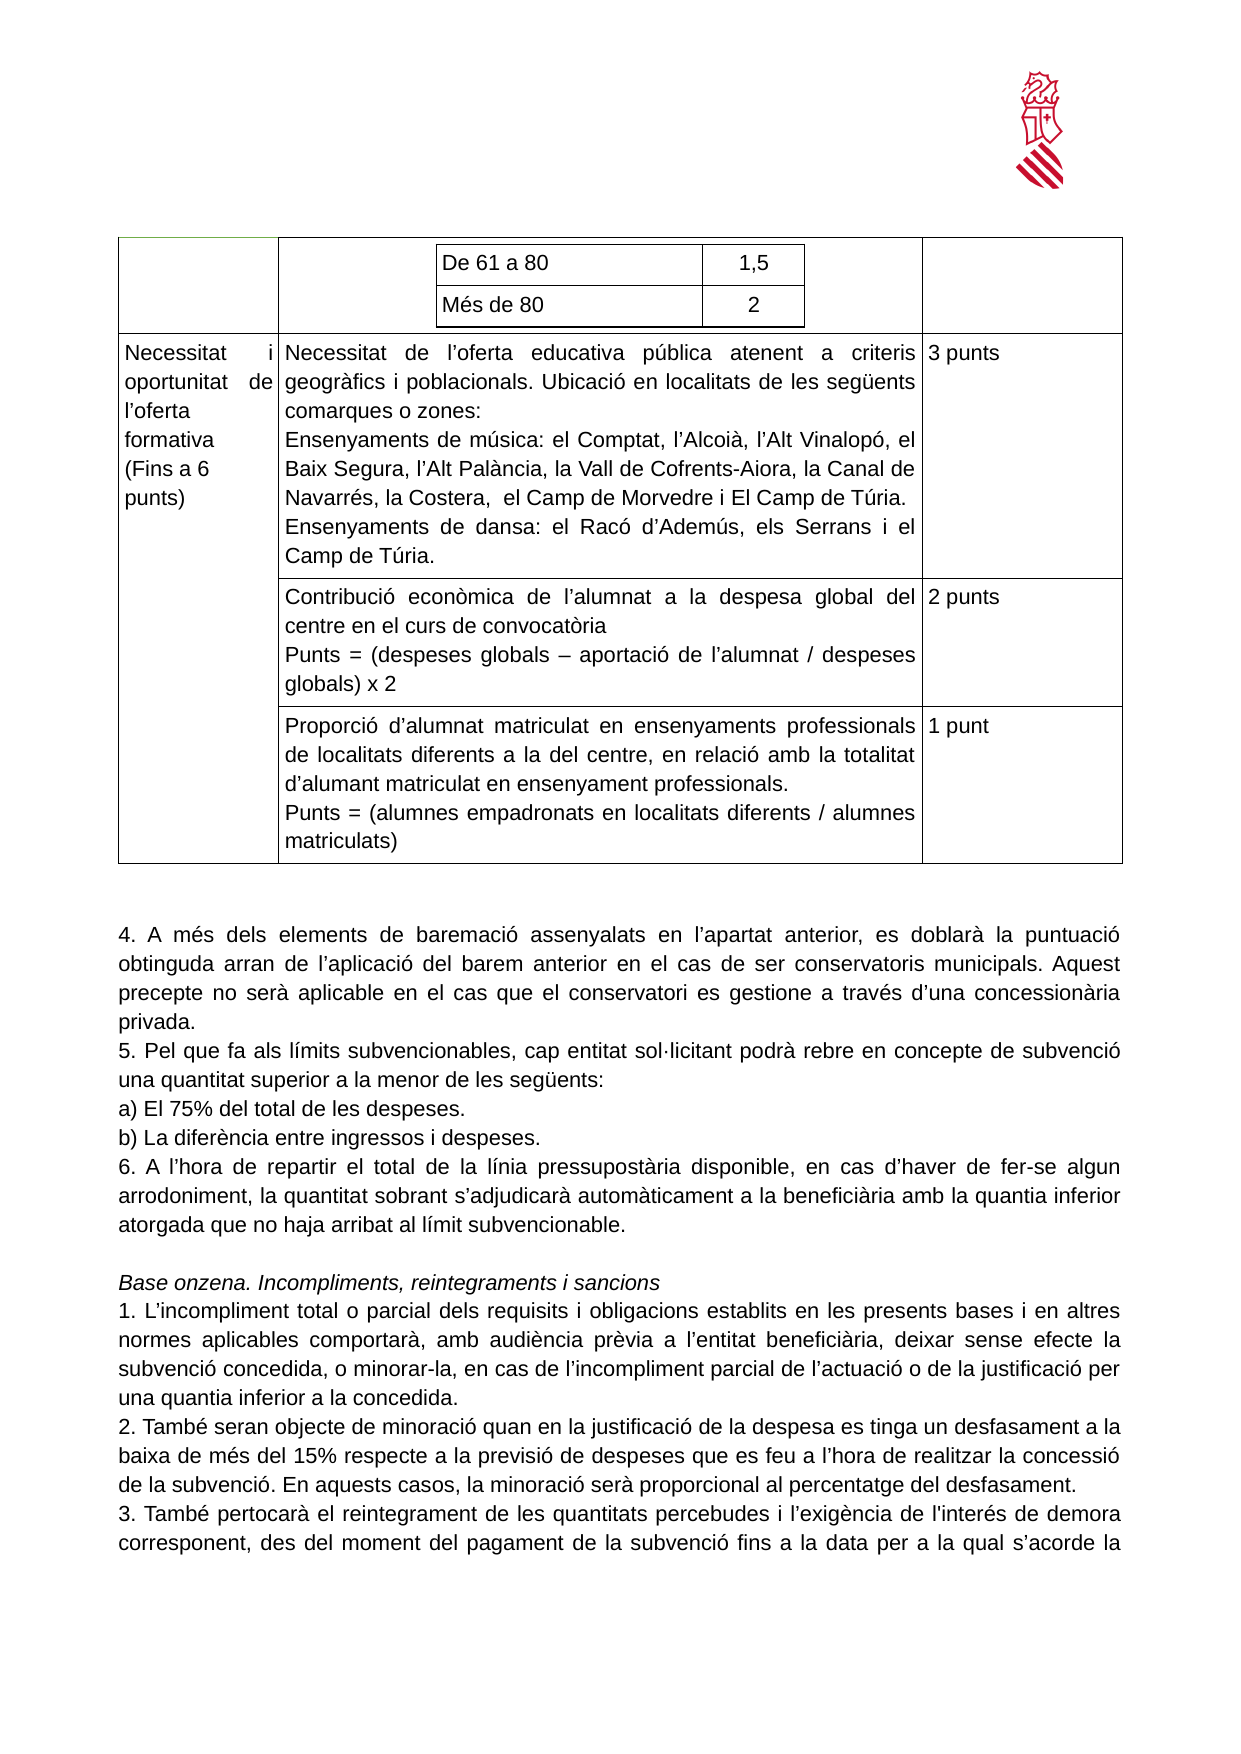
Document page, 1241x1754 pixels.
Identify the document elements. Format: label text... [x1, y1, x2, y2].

text 3. També pertocarà el reintegrament de les quantitats percebudes i l’exigència de l'interés de demora corresponent, des del moment del pagament de la subvenció fins a la data per a la qual s’acorde la [118, 1501, 1122, 1555]
text 5. Pel que fa als límits subvencionables, cap entitat sol·licitant podrà rebre en concepte de subvenció una quantitat superior a la menor de les següents: [118, 1038, 1122, 1092]
text a) El 75% del total de les despeses. [118, 1096, 1122, 1121]
table_cell Contribució econòmica de l’alumnat a la despesa global del centre en el curs de convocatòria Punts = (despeses globals – aportació de l’alumnat / despeses globals) x 2 [279, 579, 922, 706]
table_cell Més de 80 [437, 286, 702, 326]
table_cell [279, 238, 922, 333]
text 6. A l’hora de repartir el total de la línia pressupostària disponible, en cas d’haver de fer-se algun arrodoniment, la quantitat sobrant s’adjudicarà automàticament a la beneficiària amb la quantia inferior atorgada que no haja arribat al límit subvencionable. [118, 1154, 1122, 1237]
text 2. També seran objecte de minoració quan en la justificació de la despesa es tinga un desfasament a la baixa de més del 15% respecte a la previsió de despeses que es feu a l’hora de realitzar la concessió de la subvenció. En aquests casos, la minoració serà proporcional al percentatge del desfasament. [118, 1414, 1122, 1497]
table_cell 3 punts [923, 334, 1122, 577]
table_cell Necessitat i oportunitat de l’oferta formativa (Fins a 6 punts) [119, 334, 278, 863]
text 1. L’incompliment total o parcial dels requisits i obligacions establits en les presents bases i en altres normes aplicables comportarà, amb audiència prèvia a l’entitat beneficiària, deixar sense efecte la subvenció concedida, o minorar-la, en cas de l’incompliment parcial de l’actuació o de la justificació per una quantia inferior a la concedida. [118, 1298, 1122, 1411]
table_cell Proporció d’alumnat matriculat en ensenyaments professionals de localitats diferents a la del centre, en relació amb la totalitat d’alumant matriculat en ensenyament professionals. Punts = (alumnes empadronats en localitats diferents / alumnes matriculats) [279, 707, 922, 863]
text b) La diferència entre ingressos i despeses. [118, 1125, 1122, 1150]
table_cell 1,5 [703, 245, 804, 285]
table_cell [923, 238, 1122, 333]
text 4. A més dels elements de baremació assenyalats en l’apartat anterior, es doblarà la puntuació obtinguda arran de l’aplicació del barem anterior en el cas de ser conservatoris municipals. Aquest precepte no serà aplicable en el cas que el conservatori es gestione a través d’una concessionària privada. [118, 922, 1122, 1034]
picture [1015, 70, 1064, 189]
table_cell 1 punt [923, 707, 1122, 863]
table_cell Necessitat de l’oferta educativa pública atenent a criteris geogràfics i poblacionals. Ubicació en localitats de les següents comarques o zones: Ensenyaments de música: el Comptat, l’Alcoià, l’Alt Vinalopó, el Baix Segura, l’Alt Palància, la Vall de Cofrents-Aiora, la Canal de Navarrés, la Costera, el Camp de Morvedre i El Camp de Túria. Ensenyaments de dansa: el Racó d’Ademús, els Serrans i el Camp de Túria. [279, 334, 922, 577]
table_cell 2 punts [923, 579, 1122, 706]
text Base onzena. Incompliments, reintegraments i sancions [118, 1269, 1122, 1295]
table_cell De 61 a 80 [437, 245, 702, 285]
table_cell 2 [703, 286, 804, 326]
